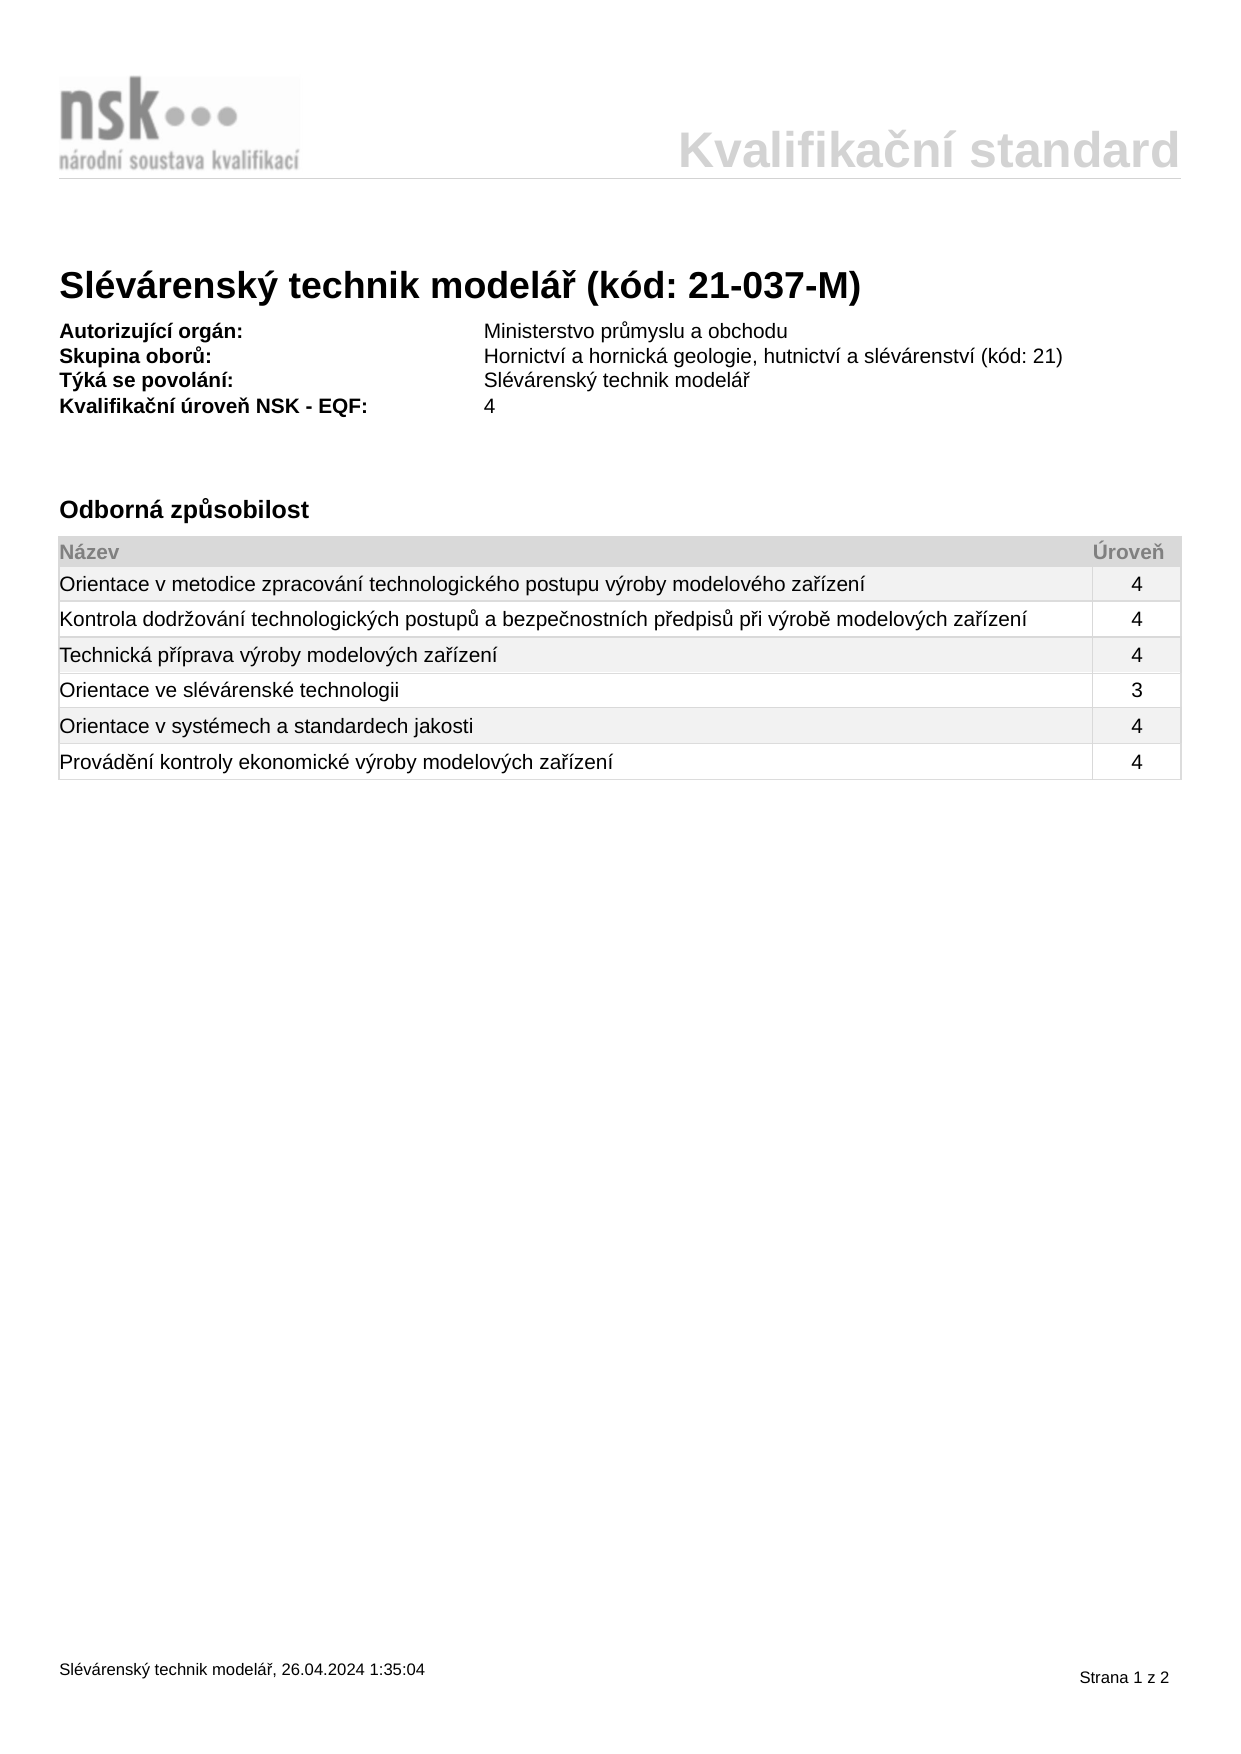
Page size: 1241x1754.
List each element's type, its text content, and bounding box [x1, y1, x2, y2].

table_cell Odborná způsobilost [59, 489, 1181, 524]
table_cell [1169, 196, 1181, 224]
table_cell [1169, 780, 1181, 1079]
table_cell [59, 524, 483, 536]
table_cell [1169, 1079, 1181, 1370]
table_cell [626, 524, 862, 536]
table_cell [59, 307, 483, 319]
table_cell [484, 1079, 620, 1370]
table_cell [620, 307, 626, 319]
table_cell [1093, 780, 1169, 1079]
table_cell [862, 196, 1093, 224]
table_cell [620, 1370, 626, 1659]
table_cell Kontrola dodržování technologických postupů a bezpečnostních předpisů při výrobě modelových zařízení [60, 602, 1092, 636]
table_cell [1169, 418, 1181, 489]
table_cell [626, 780, 862, 1079]
table_cell [862, 780, 1093, 1079]
table_cell 4 [1093, 708, 1180, 743]
table_cell 4 [1093, 567, 1180, 600]
table_cell Autorizující orgán: [59, 319, 483, 343]
table_cell Úroveň [1093, 537, 1180, 566]
table_cell 4 [1093, 602, 1180, 636]
table_cell Hornictví a hornická geologie, hutnictví a slévárenství (kód: 21) [484, 344, 1181, 368]
table_cell [620, 780, 626, 1079]
table_cell [626, 1079, 862, 1370]
table_cell [626, 1370, 862, 1659]
table_cell Kvalifikační úroveň NSK - EQF: [59, 394, 483, 417]
table_cell Skupina oborů: [59, 344, 483, 368]
table_cell [1169, 1660, 1181, 1696]
table_cell Strana 1 z 2 [862, 1660, 1169, 1696]
table_cell [59, 196, 483, 224]
table_cell [484, 172, 620, 178]
table_cell [862, 307, 1093, 319]
table_cell [1093, 307, 1169, 319]
table_cell [862, 1370, 1093, 1659]
table_cell Orientace ve slévárenské technologii [60, 674, 1092, 707]
table_cell Orientace v metodice zpracování technologického postupu výroby modelového zařízení [60, 567, 1092, 600]
table_cell Týká se povolání: [59, 368, 483, 392]
table_cell [59, 418, 483, 489]
table_cell [59, 172, 483, 178]
table_cell [1093, 196, 1169, 224]
table_cell 4 [1093, 638, 1180, 672]
table_cell [620, 418, 626, 489]
table_cell Technická příprava výroby modelových zařízení [60, 638, 1092, 672]
table_cell 4 [1093, 744, 1180, 779]
table_cell Provádění kontroly ekonomické výroby modelových zařízení [60, 744, 1092, 779]
table_cell [59, 1079, 483, 1370]
table_cell [1093, 1370, 1169, 1659]
table_cell [1093, 524, 1169, 536]
table_header Kvalifikační standard [626, 59, 1181, 178]
table_cell [620, 524, 626, 536]
picture [58, 59, 621, 172]
table_cell Ministerstvo průmyslu a obchodu [484, 319, 1181, 344]
table_cell Název [60, 537, 1092, 566]
table_cell [1093, 418, 1169, 489]
table_cell [626, 196, 862, 224]
table_cell [484, 196, 620, 224]
table_cell [620, 196, 626, 224]
table_cell [626, 307, 862, 319]
table_cell [862, 1079, 1093, 1370]
table_cell [1169, 524, 1181, 536]
table_cell [862, 418, 1093, 489]
table_cell Slévárenský technik modelář [484, 368, 1181, 393]
table_cell Slévárenský technik modelář (kód: 21-037-M) [59, 224, 1181, 307]
table_header [621, 59, 626, 172]
table_cell [59, 1370, 483, 1659]
table_cell Orientace v systémech a standardech jakosti [60, 708, 1092, 743]
table_cell [59, 780, 483, 1079]
table_cell [1169, 1370, 1181, 1659]
table_cell [484, 524, 620, 536]
table_cell [484, 418, 620, 489]
table_cell 4 [484, 394, 1181, 417]
table_cell [620, 1079, 626, 1370]
table_cell Slévárenský technik modelář, 26.04.2024 1:35:04 [59, 1660, 862, 1696]
table_cell [59, 179, 1181, 196]
table_cell [1093, 1079, 1169, 1370]
table_cell [484, 780, 620, 1079]
table_cell [484, 1370, 620, 1659]
table_cell [862, 524, 1093, 536]
table_cell [626, 418, 862, 489]
table_cell [484, 307, 620, 319]
table_cell [1169, 307, 1181, 319]
table_cell 3 [1093, 674, 1180, 707]
